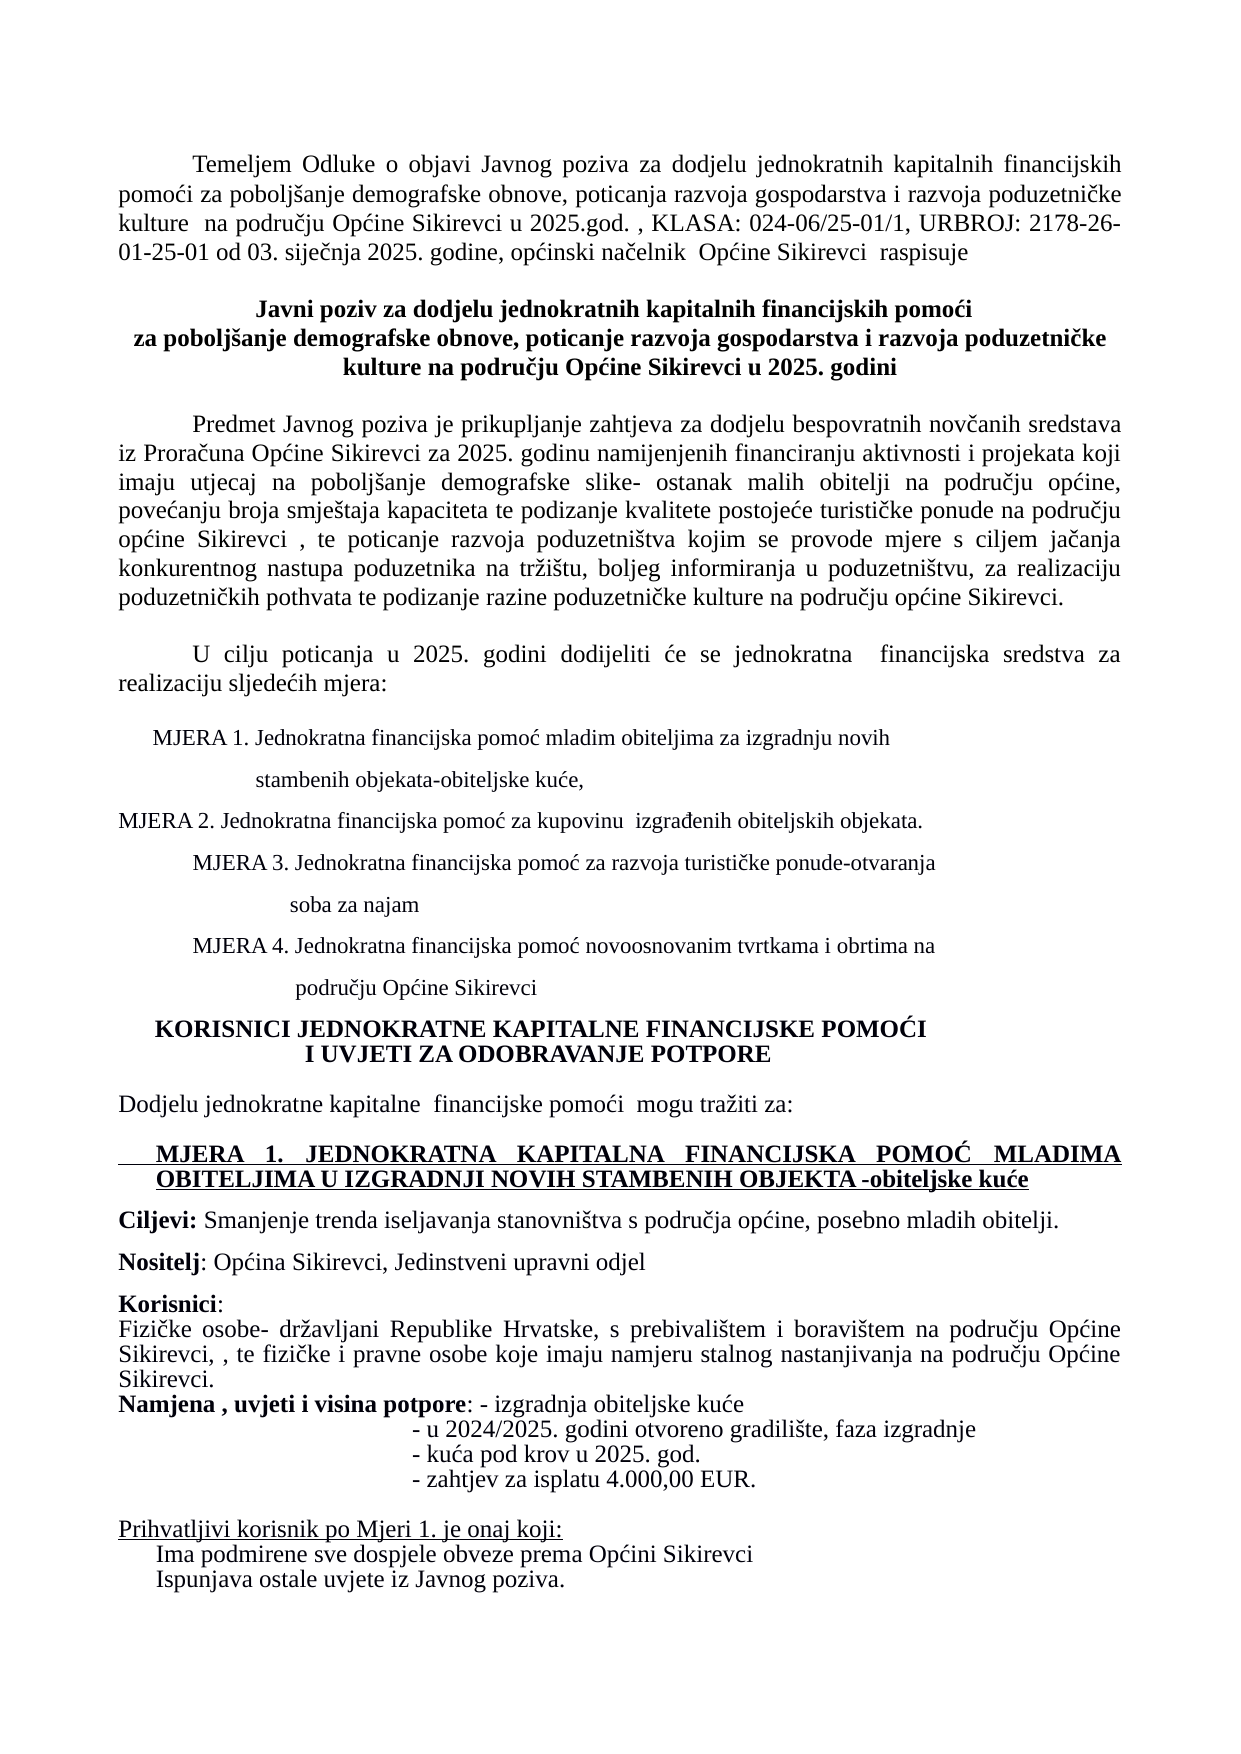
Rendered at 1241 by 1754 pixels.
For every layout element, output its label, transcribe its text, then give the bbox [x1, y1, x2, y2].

text Fizičke osobe- državljani Republike Hrvatske, s prebivalištem i boravištem na području Općine Sikirevci, , te fizičke i pravne osobe koje imaju namjeru stalnog nastanjivanja na području Općine Sikirevci. [118, 1317, 1122, 1392]
text MJERA 1. Jednokratna financijska pomoć mladim obiteljima za izgradnju novih [118, 725, 1122, 750]
text Namjena , uvjeti i visina potpore: - izgradnja obiteljske kuće [118, 1392, 1122, 1417]
text MJERA 3. Jednokratna financijska pomoć za razvoja turističke ponude-otvaranja [118, 850, 1122, 875]
text Nositelj: Općina Sikirevci, Jedinstveni upravni odjel [118, 1250, 1122, 1275]
text Temeljem Odluke o objavi Javnog poziva za dodjelu jednokratnih kapitalnih financijskih pomoći za poboljšanje demografske obnove, poticanja razvoja gospodarstva i razvoja poduzetničke kulture na području Općine Sikirevci u 2025.god. , KLASA: 024-06/25-01/1, URBROJ: 2178-26-01-25-01 od 03. siječnja 2025. godine, općinski načelnik Općine Sikirevci raspisuje [118, 149, 1122, 265]
text U cilju poticanja u 2025. godini dodijeliti će se jednokratna financijska sredstva za realizaciju sljedećih mjera: [118, 639, 1122, 697]
text Ima podmirene sve dospjele obveze prema Općini Sikirevci [156, 1542, 1122, 1567]
text Javni poziv za dodjelu jednokratnih kapitalnih financijskih pomoći [118, 294, 1122, 323]
text KORISNICI JEDNOKRATNE KAPITALNE FINANCIJSKE POMOĆI [154, 1017, 1122, 1042]
text Dodjelu jednokratne kapitalne financijske pomoći mogu tražiti za: [118, 1092, 1122, 1117]
text Prihvatljivi korisnik po Mjeri 1. je onaj koji: [118, 1517, 1122, 1542]
text području Općine Sikirevci [118, 975, 1122, 1000]
text - kuća pod krov u 2025. god. [118, 1442, 1122, 1467]
text MJERA 1. JEDNOKRATNA KAPITALNA FINANCIJSKA POMOĆ MLADIMA [118, 1142, 1122, 1164]
text stambenih objekata-obiteljske kuće, [118, 767, 1122, 792]
text Ciljevi: Smanjenje trenda iseljavanja stanovništva s područja općine, posebno mladih obitelji. [118, 1209, 1122, 1234]
text Ispunjava ostale uvjete iz Javnog poziva. [156, 1567, 1122, 1592]
text Korisnici: [118, 1292, 1122, 1317]
text OBITELJIMA U IZGRADNJI NOVIH STAMBENIH OBJEKTA -obiteljske kuće [118, 1165, 1122, 1192]
text Predmet Javnog poziva je prikupljanje zahtjeva za dodjelu bespovratnih novčanih sredstava iz Proračuna Općine Sikirevci za 2025. godinu namijenjenih financiranju aktivnosti i projekata koji imaju utjecaj na poboljšanje demografske slike- ostanak malih obitelji na području općine, povećanju broja smještaja kapaciteta te podizanje kvalitete postojeće turističke ponude na području općine Sikirevci , te poticanje razvoja poduzetništva kojim se provode mjere s ciljem jačanja konkurentnog nastupa poduzetnika na tržištu, boljeg informiranja u poduzetništvu, za realizaciju poduzetničkih pothvata te podizanje razine poduzetničke kulture na području općine Sikirevci. [118, 409, 1122, 610]
text MJERA 2. Jednokratna financijska pomoć za kupovinu izgrađenih obiteljskih objekata. [118, 809, 1122, 834]
text za poboljšanje demografske obnove, poticanje razvoja gospodarstva i razvoja poduzetničke kulture na području Općine Sikirevci u 2025. godini [118, 323, 1122, 380]
text I UVJETI ZA ODOBRAVANJE POTPORE [154, 1042, 1122, 1067]
text - u 2024/2025. godini otvoreno gradilište, faza izgradnje [118, 1417, 1122, 1442]
text - zahtjev za isplatu 4.000,00 EUR. [118, 1467, 1122, 1492]
text MJERA 4. Jednokratna financijska pomoć novoosnovanim tvrtkama i obrtima na [118, 934, 1122, 959]
text soba za najam [118, 892, 1122, 917]
